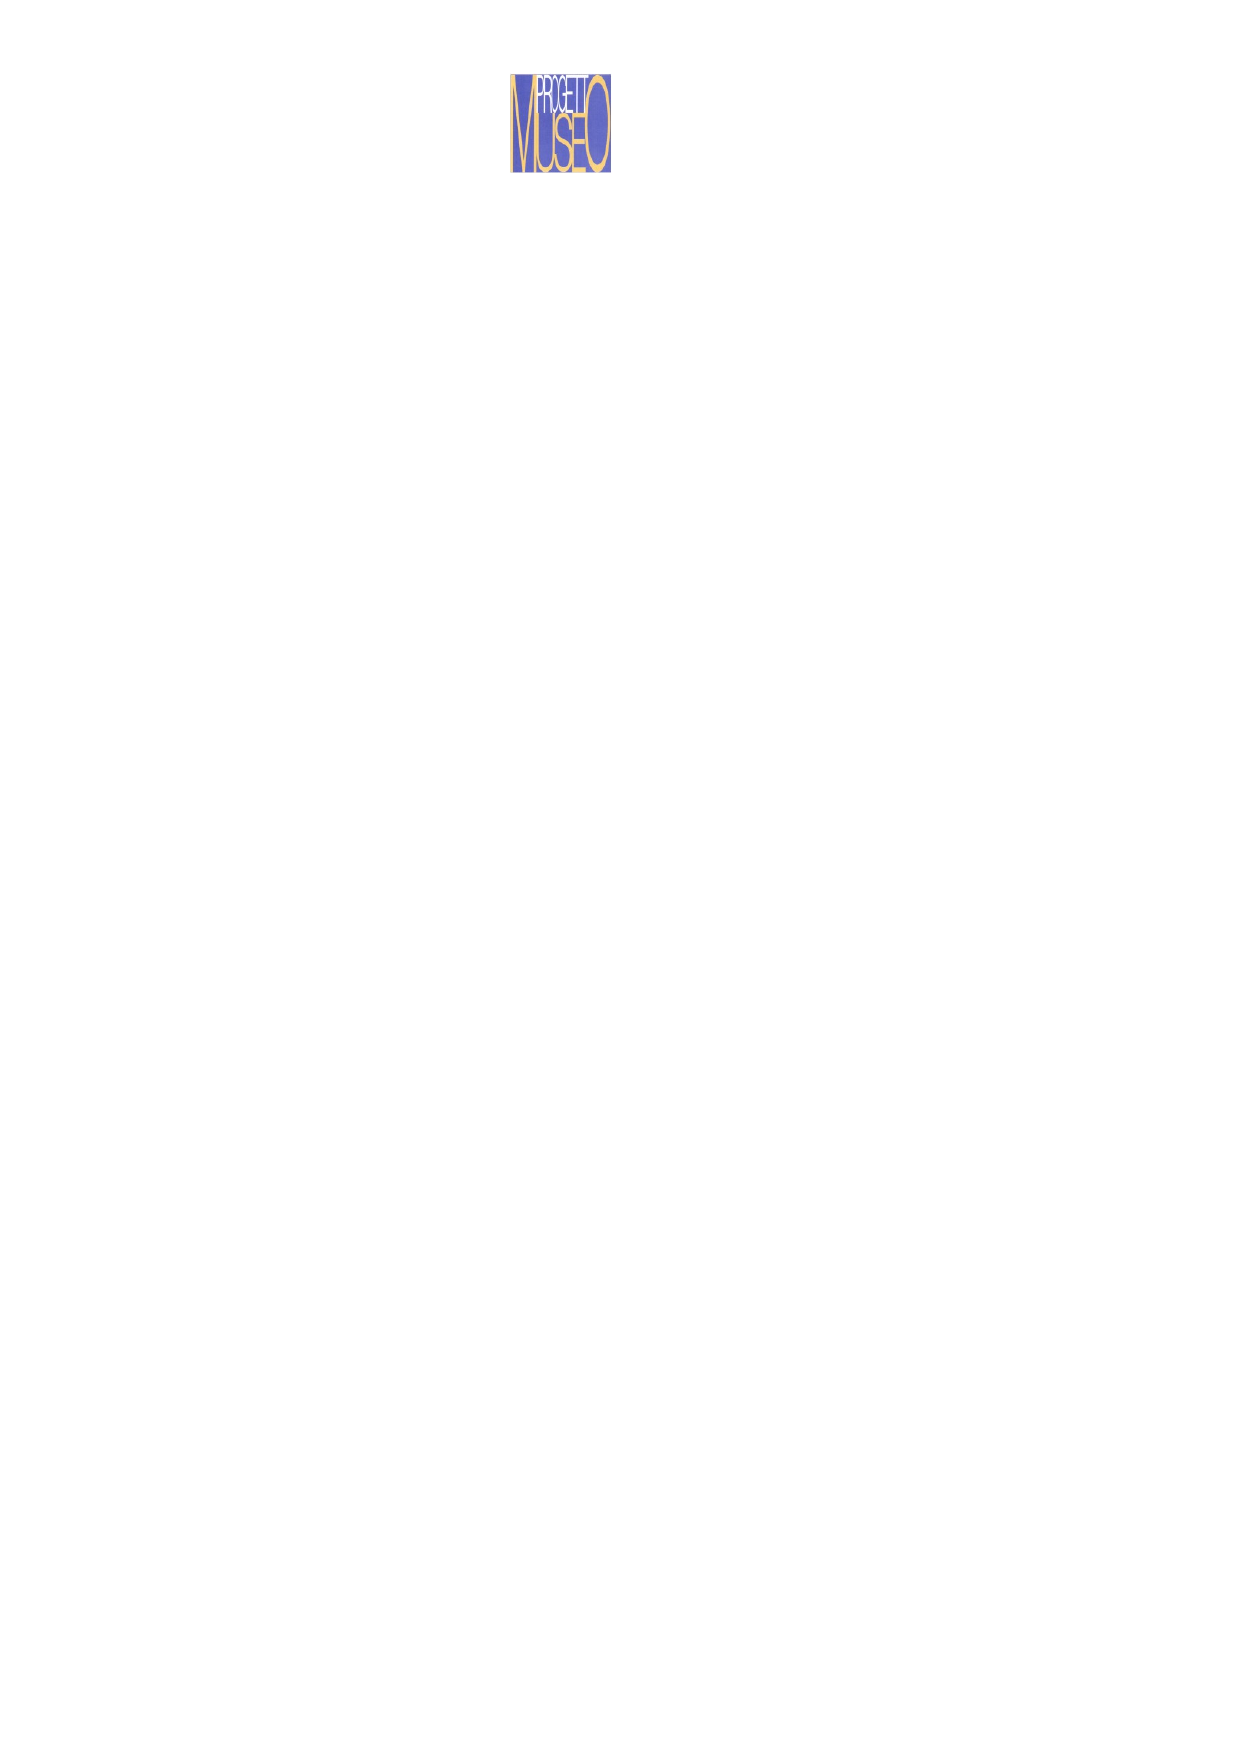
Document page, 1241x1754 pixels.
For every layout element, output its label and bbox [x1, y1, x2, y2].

picture [509, 73, 612, 173]
